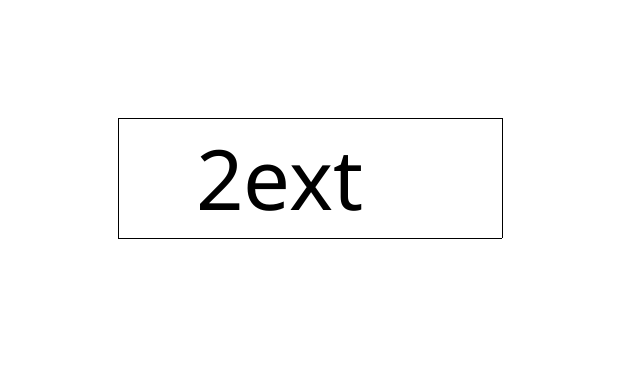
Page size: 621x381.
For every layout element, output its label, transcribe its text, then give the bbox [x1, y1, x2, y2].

table_header 2ext [119, 119, 502, 238]
